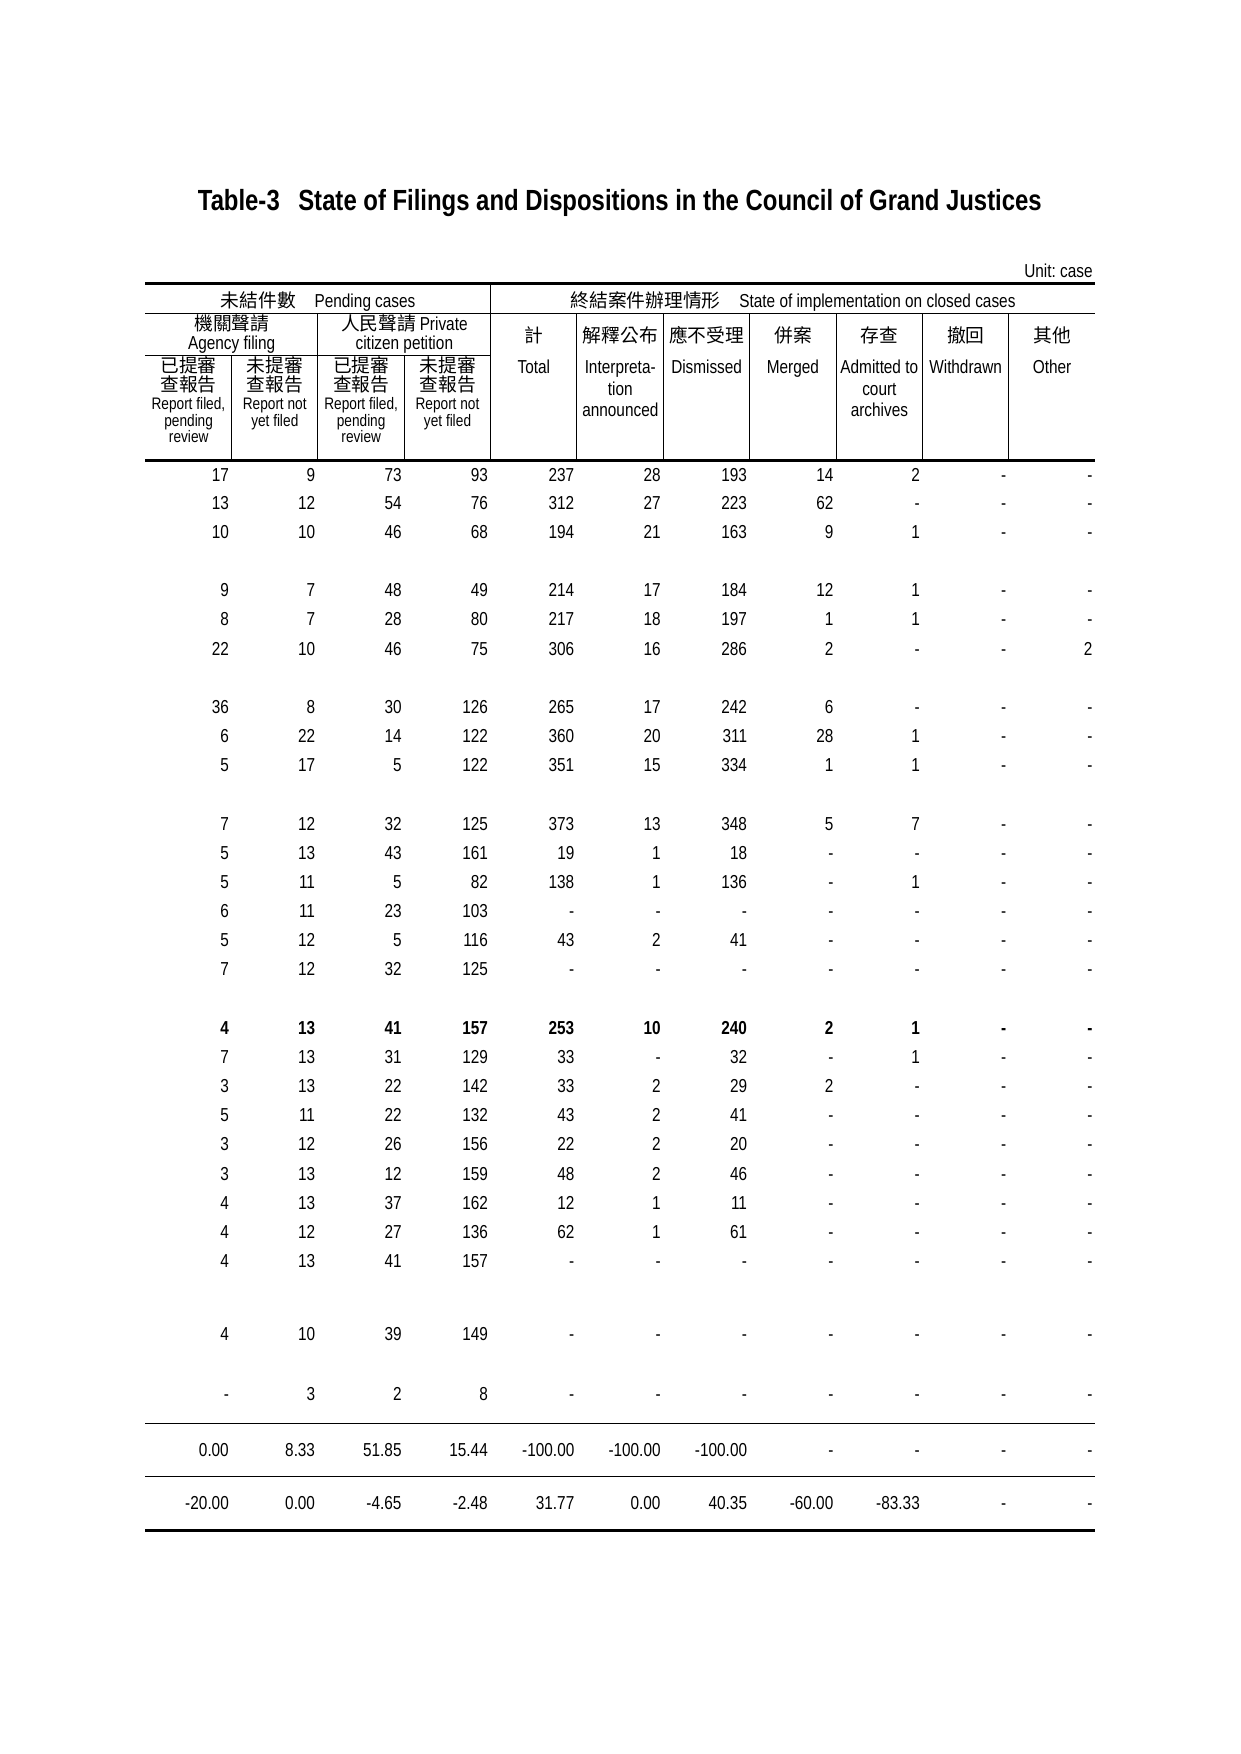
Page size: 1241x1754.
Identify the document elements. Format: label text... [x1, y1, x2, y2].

table_cell 4 [145, 1013, 231, 1042]
table_cell - [922, 488, 1009, 517]
table_cell - [922, 896, 1009, 925]
table_cell 41 [663, 1100, 749, 1129]
table_cell - [1009, 1100, 1095, 1129]
table_cell 43 [318, 838, 404, 867]
table_cell - [922, 1217, 1009, 1246]
table_cell - [836, 488, 922, 517]
table_cell 17 [231, 750, 318, 779]
table_cell - [1009, 1159, 1095, 1188]
table_cell - [750, 1159, 836, 1188]
table_cell 13 [231, 1246, 318, 1275]
table_cell - [1009, 1071, 1095, 1100]
table_cell - [750, 1424, 836, 1476]
table_cell 32 [663, 1042, 749, 1071]
table_cell [663, 1275, 749, 1304]
table_cell 157 [404, 1246, 491, 1275]
table_cell - [1009, 1364, 1095, 1423]
table_cell 6 [750, 692, 836, 721]
table_cell 10 [231, 634, 318, 663]
table_cell 2 [750, 1071, 836, 1100]
table_cell - [577, 1042, 663, 1071]
table_cell 13 [231, 1013, 318, 1042]
table_cell - [663, 1305, 749, 1364]
table_cell - [663, 955, 749, 984]
table_cell 20 [577, 721, 663, 750]
table_cell 1 [836, 867, 922, 896]
table_cell 12 [231, 925, 318, 954]
table_cell 48 [318, 575, 404, 604]
table_cell 62 [750, 488, 836, 517]
table_cell 13 [145, 488, 231, 517]
table_cell 22 [318, 1100, 404, 1129]
table_cell - [1009, 955, 1095, 984]
table_cell 30 [318, 692, 404, 721]
table_cell 360 [491, 721, 577, 750]
table_cell 9 [231, 462, 318, 488]
table_cell - [922, 1071, 1009, 1100]
table_cell - [836, 1217, 922, 1246]
table_cell 5 [318, 867, 404, 896]
table_cell 122 [404, 750, 491, 779]
table_cell - [922, 721, 1009, 750]
table_cell 223 [663, 488, 749, 517]
table_cell -60.00 [750, 1477, 836, 1529]
table_cell - [922, 750, 1009, 779]
table_cell Other [1009, 355, 1095, 459]
table_cell 184 [663, 575, 749, 604]
table_cell [491, 546, 577, 575]
table_cell 存查 [837, 314, 922, 355]
table_cell 撤回 [923, 314, 1008, 355]
table_cell 23 [318, 896, 404, 925]
table_cell 31 [318, 1042, 404, 1071]
table_cell - [922, 1246, 1009, 1275]
table_cell 1 [577, 838, 663, 867]
table_cell 2 [577, 1100, 663, 1129]
table_cell 5 [145, 838, 231, 867]
table_cell -4.65 [318, 1477, 404, 1529]
table_cell 3 [145, 1071, 231, 1100]
table_cell 12 [231, 955, 318, 984]
table_cell 306 [491, 634, 577, 663]
table_cell 已提審 查報告 [145, 356, 231, 396]
table_cell - [1009, 605, 1095, 634]
table_cell 1 [836, 721, 922, 750]
table_cell 10 [231, 517, 318, 546]
table_cell - [1009, 1188, 1095, 1217]
table_cell [836, 1275, 922, 1304]
table_cell [1009, 1275, 1095, 1304]
table_cell 138 [491, 867, 577, 896]
table_cell - [491, 1246, 577, 1275]
table_cell 機關聲請 Agency filing [145, 314, 317, 355]
table_cell [145, 984, 231, 1013]
table_cell - [922, 1424, 1009, 1476]
table_cell 76 [404, 488, 491, 517]
table_cell 49 [404, 575, 491, 604]
table_cell 3 [231, 1364, 318, 1423]
table_cell - [1009, 1130, 1095, 1159]
table_cell [922, 546, 1009, 575]
table_cell 其他 [1009, 314, 1095, 355]
table_cell 2 [577, 1159, 663, 1188]
table_cell - [750, 1188, 836, 1217]
table_cell - [836, 1246, 922, 1275]
table_cell 12 [231, 488, 318, 517]
table_cell Report filed, pending review [145, 396, 231, 459]
table_cell 129 [404, 1042, 491, 1071]
table_cell 162 [404, 1188, 491, 1217]
table_cell 312 [491, 488, 577, 517]
table_cell -100.00 [663, 1424, 749, 1476]
table_cell - [1009, 1042, 1095, 1071]
table_cell 9 [750, 517, 836, 546]
table_cell 31.77 [491, 1477, 577, 1529]
table_cell 159 [404, 1159, 491, 1188]
table_cell 82 [404, 867, 491, 896]
table_cell - [1009, 1305, 1095, 1364]
table_cell 33 [491, 1042, 577, 1071]
table_cell 43 [491, 925, 577, 954]
table_cell [231, 1275, 318, 1304]
table_cell 29 [663, 1071, 749, 1100]
table_cell 未提審 查報告 [405, 356, 490, 396]
table_cell - [750, 867, 836, 896]
table_cell 1 [750, 750, 836, 779]
table_cell - [836, 1130, 922, 1159]
table_cell - [750, 1100, 836, 1129]
table_cell - [1009, 1477, 1095, 1529]
table_cell - [750, 1130, 836, 1159]
table_cell 2 [836, 462, 922, 488]
table_cell 18 [577, 605, 663, 634]
table_cell - [836, 1424, 922, 1476]
table_cell 12 [231, 809, 318, 838]
table_cell 27 [318, 1217, 404, 1246]
table_cell 18 [663, 838, 749, 867]
table_cell 解釋公布 [577, 314, 663, 355]
table_cell 116 [404, 925, 491, 954]
table_cell -20.00 [145, 1477, 231, 1529]
table_cell 161 [404, 838, 491, 867]
table_cell Merged [750, 355, 836, 459]
table_cell 27 [577, 488, 663, 517]
table_cell 3 [145, 1130, 231, 1159]
table_cell 163 [663, 517, 749, 546]
table_cell [836, 663, 922, 692]
table_cell 6 [145, 896, 231, 925]
table_cell - [922, 605, 1009, 634]
table_cell 286 [663, 634, 749, 663]
table_cell - [836, 1305, 922, 1364]
table_cell - [922, 1305, 1009, 1364]
table_cell 7 [145, 809, 231, 838]
table_cell 136 [404, 1217, 491, 1246]
table_cell - [1009, 1217, 1095, 1246]
table_cell 21 [577, 517, 663, 546]
table_cell - [922, 1130, 1009, 1159]
table_cell 2 [577, 1130, 663, 1159]
table_cell [577, 780, 663, 809]
table_cell 122 [404, 721, 491, 750]
table_cell 7 [836, 809, 922, 838]
table_cell -100.00 [491, 1424, 577, 1476]
table_cell - [1009, 1246, 1095, 1275]
table_cell 126 [404, 692, 491, 721]
table_cell 22 [145, 634, 231, 663]
table_cell 43 [491, 1100, 577, 1129]
table_cell - [922, 838, 1009, 867]
table_cell - [922, 867, 1009, 896]
table_cell 0.00 [145, 1424, 231, 1476]
table_cell 48 [491, 1159, 577, 1188]
table_cell 125 [404, 955, 491, 984]
table_cell 1 [836, 1013, 922, 1042]
table_cell [836, 984, 922, 1013]
table_cell - [491, 1305, 577, 1364]
table_cell -100.00 [577, 1424, 663, 1476]
table_cell - [1009, 1424, 1095, 1476]
table_cell Report filed, pending review [318, 396, 404, 459]
table_cell 17 [577, 692, 663, 721]
table_header 終結案件辦理情形 State of implementation on closed cases [491, 285, 1095, 313]
table_cell 未提審 查報告 [232, 356, 317, 396]
table_cell Report not yet filed [405, 396, 490, 459]
table_cell 14 [318, 721, 404, 750]
table_cell [145, 1275, 231, 1304]
table_cell - [750, 1305, 836, 1364]
table_cell - [1009, 488, 1095, 517]
table_cell [404, 984, 491, 1013]
table_cell - [922, 1364, 1009, 1423]
table_cell 8 [404, 1364, 491, 1423]
table_cell [1009, 780, 1095, 809]
table_cell 16 [577, 634, 663, 663]
table_cell 32 [318, 809, 404, 838]
table_cell 已提審 查報告 [318, 356, 404, 396]
table_cell [404, 546, 491, 575]
table_cell 40.35 [663, 1477, 749, 1529]
table_cell 1 [836, 517, 922, 546]
table_cell 12 [231, 1130, 318, 1159]
table_cell - [836, 1100, 922, 1129]
table_cell 2 [577, 925, 663, 954]
table_cell [922, 1275, 1009, 1304]
table_cell - [577, 1364, 663, 1423]
table_cell - [922, 925, 1009, 954]
table_cell 61 [663, 1217, 749, 1246]
table_cell - [922, 575, 1009, 604]
table_cell - [922, 1100, 1009, 1129]
table_cell - [1009, 809, 1095, 838]
table_cell 41 [318, 1246, 404, 1275]
table_cell - [145, 1364, 231, 1423]
table_cell [145, 663, 231, 692]
table_cell - [663, 1364, 749, 1423]
table_cell 12 [318, 1159, 404, 1188]
table_cell 10 [577, 1013, 663, 1042]
table_cell - [750, 838, 836, 867]
table_cell 253 [491, 1013, 577, 1042]
table_cell [577, 984, 663, 1013]
table_cell - [1009, 462, 1095, 488]
table_cell 10 [231, 1305, 318, 1364]
table_cell [231, 546, 318, 575]
table_cell 7 [231, 605, 318, 634]
table_cell 41 [663, 925, 749, 954]
table_cell 2 [750, 634, 836, 663]
table_cell 62 [491, 1217, 577, 1246]
table_cell 12 [491, 1188, 577, 1217]
table_cell [750, 546, 836, 575]
table_cell 7 [145, 1042, 231, 1071]
table_cell 311 [663, 721, 749, 750]
table_cell - [1009, 517, 1095, 546]
table_cell [1009, 984, 1095, 1013]
table_cell [318, 546, 404, 575]
table_cell - [1009, 692, 1095, 721]
table_cell 142 [404, 1071, 491, 1100]
table_cell 0.00 [231, 1477, 318, 1529]
table_cell - [836, 838, 922, 867]
table_cell 20 [663, 1130, 749, 1159]
table_cell 149 [404, 1305, 491, 1364]
table_cell - [1009, 925, 1095, 954]
table_cell Total [491, 355, 576, 459]
table_cell - [922, 634, 1009, 663]
table_cell - [1009, 1013, 1095, 1042]
table_cell 348 [663, 809, 749, 838]
table_cell - [750, 1217, 836, 1246]
table_cell 13 [231, 1042, 318, 1071]
table_cell 22 [491, 1130, 577, 1159]
table_header 未結件數 Pending cases [145, 285, 490, 313]
table_cell [318, 780, 404, 809]
table_cell 1 [577, 1188, 663, 1217]
table_cell 39 [318, 1305, 404, 1364]
table_cell 242 [663, 692, 749, 721]
table_cell 46 [663, 1159, 749, 1188]
table_cell [577, 546, 663, 575]
table_cell 8 [231, 692, 318, 721]
table_cell 373 [491, 809, 577, 838]
table_cell - [577, 896, 663, 925]
table_cell 1 [836, 605, 922, 634]
table_cell - [922, 1188, 1009, 1217]
table_cell [663, 663, 749, 692]
table_cell [231, 984, 318, 1013]
table_cell - [836, 1188, 922, 1217]
table_cell [491, 984, 577, 1013]
table_cell 7 [145, 955, 231, 984]
table_cell 5 [145, 750, 231, 779]
table_cell - [491, 955, 577, 984]
table_cell - [922, 692, 1009, 721]
table_cell 26 [318, 1130, 404, 1159]
table_cell - [922, 1013, 1009, 1042]
table_cell - [1009, 896, 1095, 925]
table_cell 157 [404, 1013, 491, 1042]
table_cell [922, 780, 1009, 809]
table_cell - [836, 1071, 922, 1100]
table_cell 1 [836, 575, 922, 604]
table_cell 2 [1009, 634, 1095, 663]
table_cell 2 [750, 1013, 836, 1042]
table_cell 17 [145, 462, 231, 488]
table_cell - [922, 1159, 1009, 1188]
table_cell - [836, 634, 922, 663]
table_cell [318, 663, 404, 692]
table_cell - [1009, 838, 1095, 867]
table_cell [1009, 546, 1095, 575]
table_cell 15.44 [404, 1424, 491, 1476]
table_cell [836, 546, 922, 575]
table_cell - [1009, 867, 1095, 896]
table_cell 22 [231, 721, 318, 750]
table_cell 68 [404, 517, 491, 546]
table_cell 4 [145, 1217, 231, 1246]
table_cell 0.00 [577, 1477, 663, 1529]
table_cell [404, 780, 491, 809]
table_cell 36 [145, 692, 231, 721]
table_cell 11 [231, 867, 318, 896]
table_cell 73 [318, 462, 404, 488]
table_cell 132 [404, 1100, 491, 1129]
table_cell 240 [663, 1013, 749, 1042]
table_cell - [922, 955, 1009, 984]
table_cell - [491, 1364, 577, 1423]
table_cell 1 [750, 605, 836, 634]
table_cell - [750, 1364, 836, 1423]
table_cell 37 [318, 1188, 404, 1217]
table_cell [318, 1275, 404, 1304]
table_cell [750, 984, 836, 1013]
table_cell - [491, 896, 577, 925]
table_cell 2 [318, 1364, 404, 1423]
table_cell 5 [145, 867, 231, 896]
table_cell 217 [491, 605, 577, 634]
table_cell 22 [318, 1071, 404, 1100]
table_cell 351 [491, 750, 577, 779]
table_cell - [922, 1042, 1009, 1071]
table_cell 46 [318, 517, 404, 546]
table_cell Admitted to court archives [837, 355, 922, 459]
table_cell - [922, 1477, 1009, 1529]
table_cell 5 [318, 925, 404, 954]
table_cell 237 [491, 462, 577, 488]
table_cell 28 [577, 462, 663, 488]
table_cell 計 [491, 314, 576, 355]
table_cell 11 [663, 1188, 749, 1217]
table_cell 13 [231, 1159, 318, 1188]
table_cell 28 [318, 605, 404, 634]
table_cell 13 [577, 809, 663, 838]
table_cell 12 [750, 575, 836, 604]
table_cell - [663, 896, 749, 925]
table_cell - [750, 896, 836, 925]
table_cell [491, 780, 577, 809]
table_cell - [750, 1042, 836, 1071]
table_cell - [836, 896, 922, 925]
table_cell [231, 780, 318, 809]
table_cell [577, 663, 663, 692]
text Unit: case [148, 260, 1092, 282]
table_cell 4 [145, 1246, 231, 1275]
table_cell [922, 984, 1009, 1013]
table_cell - [922, 462, 1009, 488]
table_cell 156 [404, 1130, 491, 1159]
table_cell - [836, 692, 922, 721]
table_cell 1 [577, 1217, 663, 1246]
table_cell 13 [231, 1188, 318, 1217]
table_cell [750, 780, 836, 809]
table_cell [145, 780, 231, 809]
table_cell [750, 1275, 836, 1304]
table_cell - [663, 1246, 749, 1275]
table_cell 8 [145, 605, 231, 634]
table_cell Dismissed [664, 355, 749, 459]
table_cell 5 [145, 1100, 231, 1129]
table_cell [577, 1275, 663, 1304]
table_cell 32 [318, 955, 404, 984]
table_cell [404, 663, 491, 692]
table_cell [404, 1275, 491, 1304]
table_cell 6 [145, 721, 231, 750]
table_cell [750, 663, 836, 692]
table_cell 28 [750, 721, 836, 750]
table_cell 51.85 [318, 1424, 404, 1476]
table_cell -83.33 [836, 1477, 922, 1529]
table_cell 併案 [750, 314, 836, 355]
table_cell 5 [318, 750, 404, 779]
table_cell 136 [663, 867, 749, 896]
table_cell - [1009, 721, 1095, 750]
table_cell 13 [231, 1071, 318, 1100]
table_cell 7 [231, 575, 318, 604]
table_cell 46 [318, 634, 404, 663]
table_cell 人民聲請Private citizen petition [318, 314, 490, 355]
table_cell - [922, 809, 1009, 838]
table_cell 8.33 [231, 1424, 318, 1476]
table_cell 4 [145, 1188, 231, 1217]
table_cell 93 [404, 462, 491, 488]
table_cell 75 [404, 634, 491, 663]
table_cell - [577, 1246, 663, 1275]
table_cell [663, 984, 749, 1013]
table_cell 54 [318, 488, 404, 517]
table_cell 應不受理 [664, 314, 749, 355]
table_cell [491, 663, 577, 692]
table_cell 125 [404, 809, 491, 838]
table_cell 1 [836, 750, 922, 779]
table_cell 17 [577, 575, 663, 604]
table_cell 1 [836, 1042, 922, 1071]
table_cell [663, 780, 749, 809]
table_cell 5 [750, 809, 836, 838]
table_cell Interpreta- tion announced [577, 355, 663, 459]
table_cell - [577, 1305, 663, 1364]
table_cell - [1009, 575, 1095, 604]
table_cell - [836, 1159, 922, 1188]
table_cell 103 [404, 896, 491, 925]
table_cell 2 [577, 1071, 663, 1100]
table_cell [145, 546, 231, 575]
table_cell 193 [663, 462, 749, 488]
table_cell 41 [318, 1013, 404, 1042]
table_cell [318, 984, 404, 1013]
table_cell 33 [491, 1071, 577, 1100]
table_cell 5 [145, 925, 231, 954]
table_cell - [577, 955, 663, 984]
table_cell -2.48 [404, 1477, 491, 1529]
table_cell - [922, 517, 1009, 546]
table_cell - [836, 955, 922, 984]
table_cell [663, 546, 749, 575]
table_cell 197 [663, 605, 749, 634]
table_cell 14 [750, 462, 836, 488]
table_cell 334 [663, 750, 749, 779]
table_cell 19 [491, 838, 577, 867]
table_cell 265 [491, 692, 577, 721]
table_cell 3 [145, 1159, 231, 1188]
table_cell - [836, 925, 922, 954]
table_cell [922, 663, 1009, 692]
table_cell 12 [231, 1217, 318, 1246]
table_cell Withdrawn [923, 355, 1008, 459]
text Table-3 State of Filings and Dispositions in the Council of Grand Justices [148, 183, 1092, 217]
table_cell [836, 780, 922, 809]
table_cell - [750, 925, 836, 954]
table_cell - [836, 1364, 922, 1423]
table_cell - [1009, 750, 1095, 779]
table_cell [491, 1275, 577, 1304]
table_cell 4 [145, 1305, 231, 1364]
table_cell 13 [231, 838, 318, 867]
table_cell 194 [491, 517, 577, 546]
table_cell - [750, 1246, 836, 1275]
table_cell 10 [145, 517, 231, 546]
table_cell 15 [577, 750, 663, 779]
table_cell - [750, 955, 836, 984]
table_cell 80 [404, 605, 491, 634]
table_cell 214 [491, 575, 577, 604]
table_cell 11 [231, 1100, 318, 1129]
table_cell [1009, 663, 1095, 692]
table_cell 9 [145, 575, 231, 604]
table_cell 1 [577, 867, 663, 896]
table_cell 11 [231, 896, 318, 925]
table_cell [231, 663, 318, 692]
table_cell Report not yet filed [232, 396, 317, 459]
